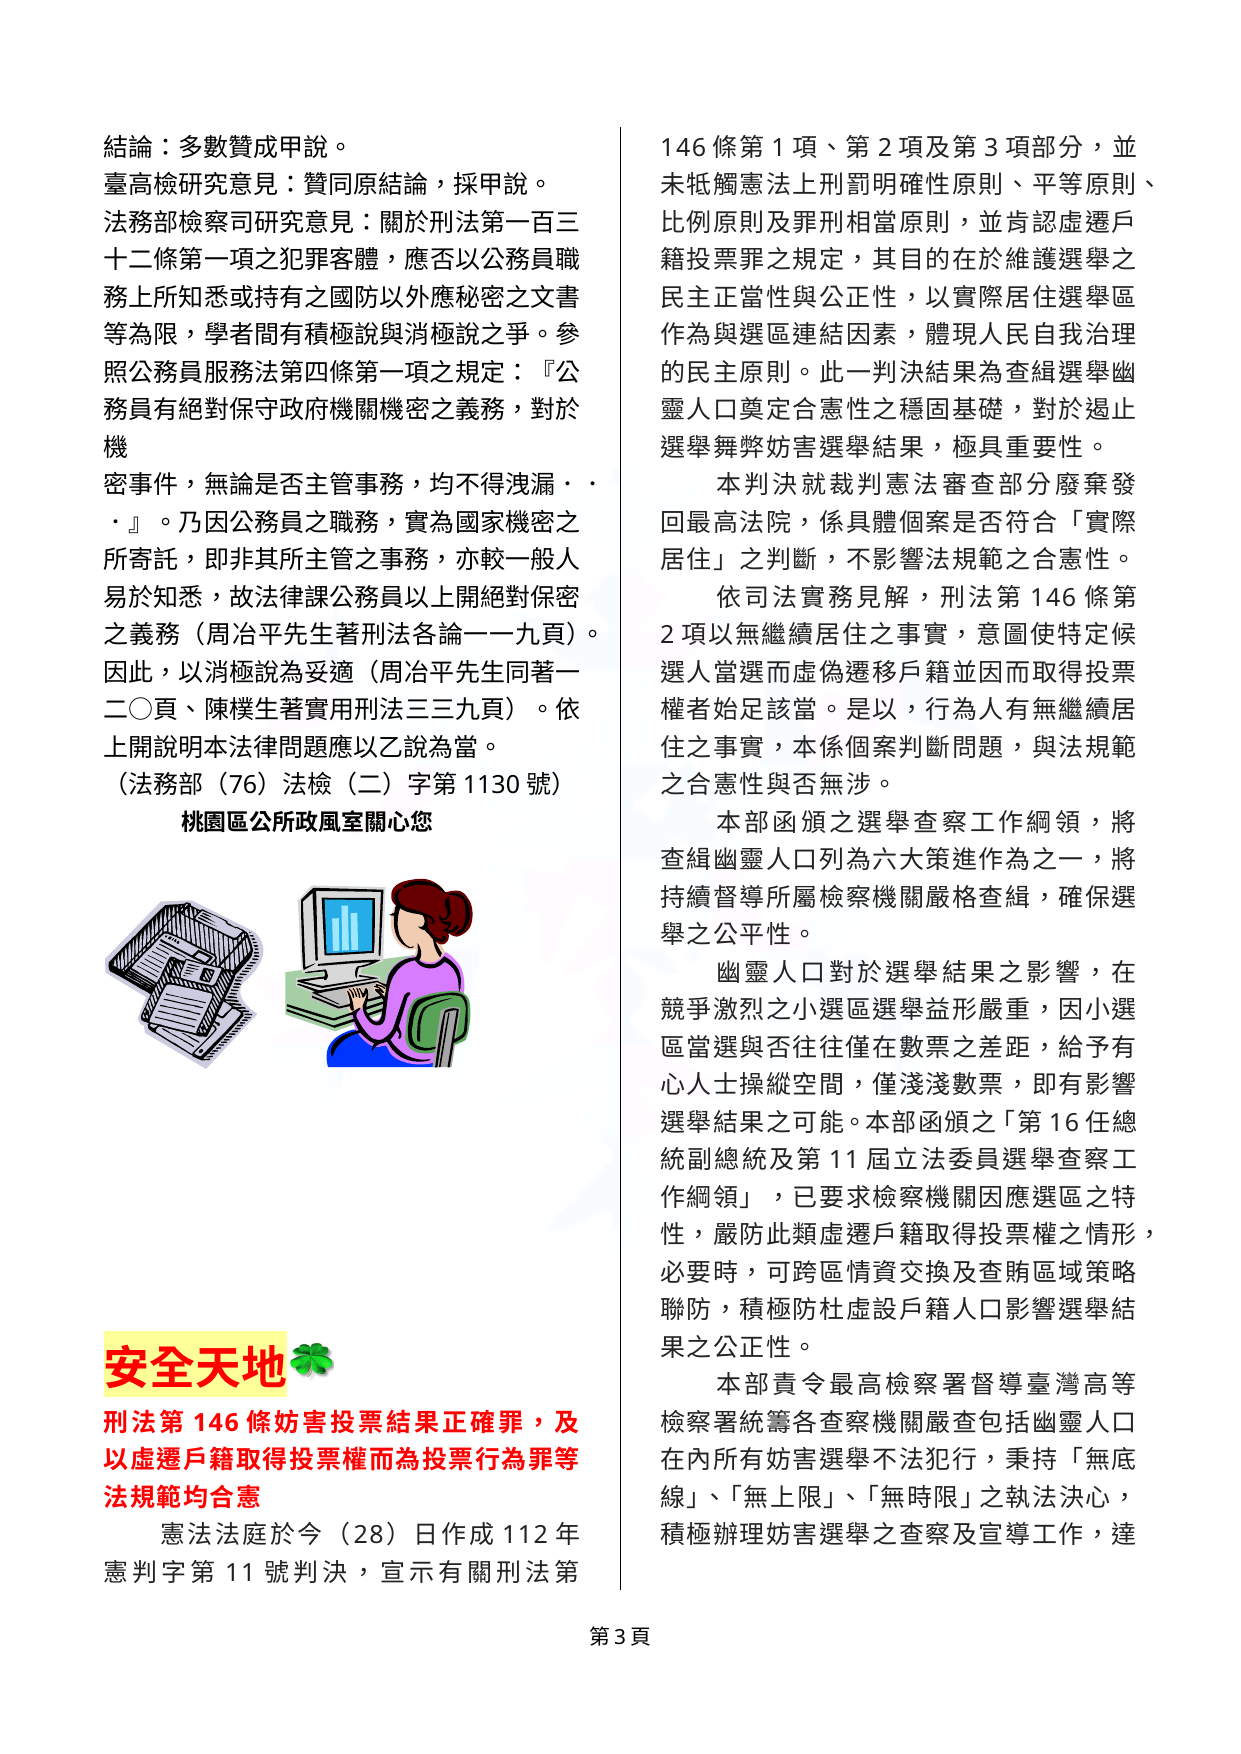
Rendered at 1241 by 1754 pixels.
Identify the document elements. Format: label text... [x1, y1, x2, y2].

text 結論：多數贊成甲說。 [103, 127, 581, 164]
text 憲法法庭於今（28）日作成112年憲判字第11號判決，宣示有關刑法第146條第1項、第2項及第3項部分，並未牴觸憲法上刑罰明確性原則、平等原則、比例原則及罪刑相當原則，並肯認虛遷戶籍投票罪之規定，其目的在於維護選舉之民主正當性與公正性，以實際居住選舉區作為與選區連結因素，體現人民自我治理的民主原則。此一判決結果為查緝選舉幽靈人口奠定合憲性之穩固基礎，對於遏止選舉舞弊妨害選舉結果，極具重要性。 [660, 127, 1137, 464]
text 本判決就裁判憲法審查部分廢棄發回最高法院，係具體個案是否符合「實際居住」之判斷，不影響法規範之合憲性。 [1089, 464, 1137, 577]
text 本部函頒之選舉查察工作綱領，將查緝幽靈人口列為六大策進作為之一，將持續督導所屬檢察機關嚴格查緝，確保選舉之公平性。 [1089, 802, 1137, 952]
text 幽靈人口對於選舉結果之影響，在競爭激烈之小選區選舉益形嚴重，因小選區當選與否往往僅在數票之差距，給予有心人士操縱空間，僅淺淺數票，即有影響選舉結果之可能。本部函頒之「第16任總統副總統及第11屆立法委員選舉查察工作綱領」，已要求檢察機關因應選區之特性，嚴防此類虛遷戶籍取得投票權之情形，必要時，可跨區情資交換及查賄區域策略聯防，積極防杜虛設戶籍人口影響選舉結果之公正性。 [660, 952, 1137, 1364]
text （法務部（76）法檢（二）字第 1130 號） [103, 764, 152, 802]
text 密事件，無論是否主管事務，均不得洩漏．．．』。乃因公務員之職務，實為國家機密之所寄託，即非其所主管之事務，亦較一般人易於知悉，故法律課公務員以上開絕對保密之義務（周冶平先生著刑法各論一一九頁）。因此，以消極說為妥適（周冶平先生同著一二○頁、陳樸生著實用刑法三三九頁）。依上開說明本法律問題應以乙說為當。 [103, 464, 152, 764]
picture [288, 1337, 334, 1383]
text 憲法法庭於今（28）日作成112年憲判字第11號判決，宣示有關刑法第146條第1項、第2項及第3項部分，並未牴觸憲法上刑罰明確性原則、平等原則、比例原則及罪刑相當原則，並肯認虛遷戶籍投票罪之規定，其目的在於維護選舉之民主正當性與公正性，以實際居住選舉區作為與選區連結因素，體現人民自我治理的民主原則。此一判決結果為查緝選舉幽靈人口奠定合憲性之穩固基礎，對於遏止選舉舞弊妨害選舉結果，極具重要性。 [103, 1514, 581, 1589]
text 安全天地 [103, 1327, 581, 1402]
text 法務部檢察司研究意見：關於刑法第一百三十二條第一項之犯罪客體，應否以公務員職務上所知悉或持有之國防以外應秘密之文書等為限，學者間有積極說與消極說之爭。參照公務員服務法第四條第一項之規定：『公務員有絕對保守政府機關機密之義務，對於機 [103, 202, 581, 464]
text 刑法第146條妨害投票結果正確罪，及以虛遷戶籍取得投票權而為投票行為罪等法規範均合憲 [103, 1402, 581, 1514]
text 桃園區公所政風室關心您 [103, 802, 152, 839]
text 本部責令最高檢察署督導臺灣高等檢察署統籌各查察機關嚴查包括幽靈人口在內所有妨害選舉不法犯行，秉持「無底線」、「無上限」、「無時限」之執法決心，積極辦理妨害選舉之查察及宣導工作，達 [660, 1364, 1137, 1552]
text 依司法實務見解，刑法第146條第2項以無繼續居住之事實，意圖使特定候選人當選而虛偽遷移戶籍並因而取得投票權者始足該當。是以，行為人有無繼續居住之事實，本係個案判斷問題，與法規範之合憲性與否無涉。 [1089, 577, 1137, 802]
text 臺高檢研究意見：贊同原結論，採甲說。 [103, 164, 581, 202]
